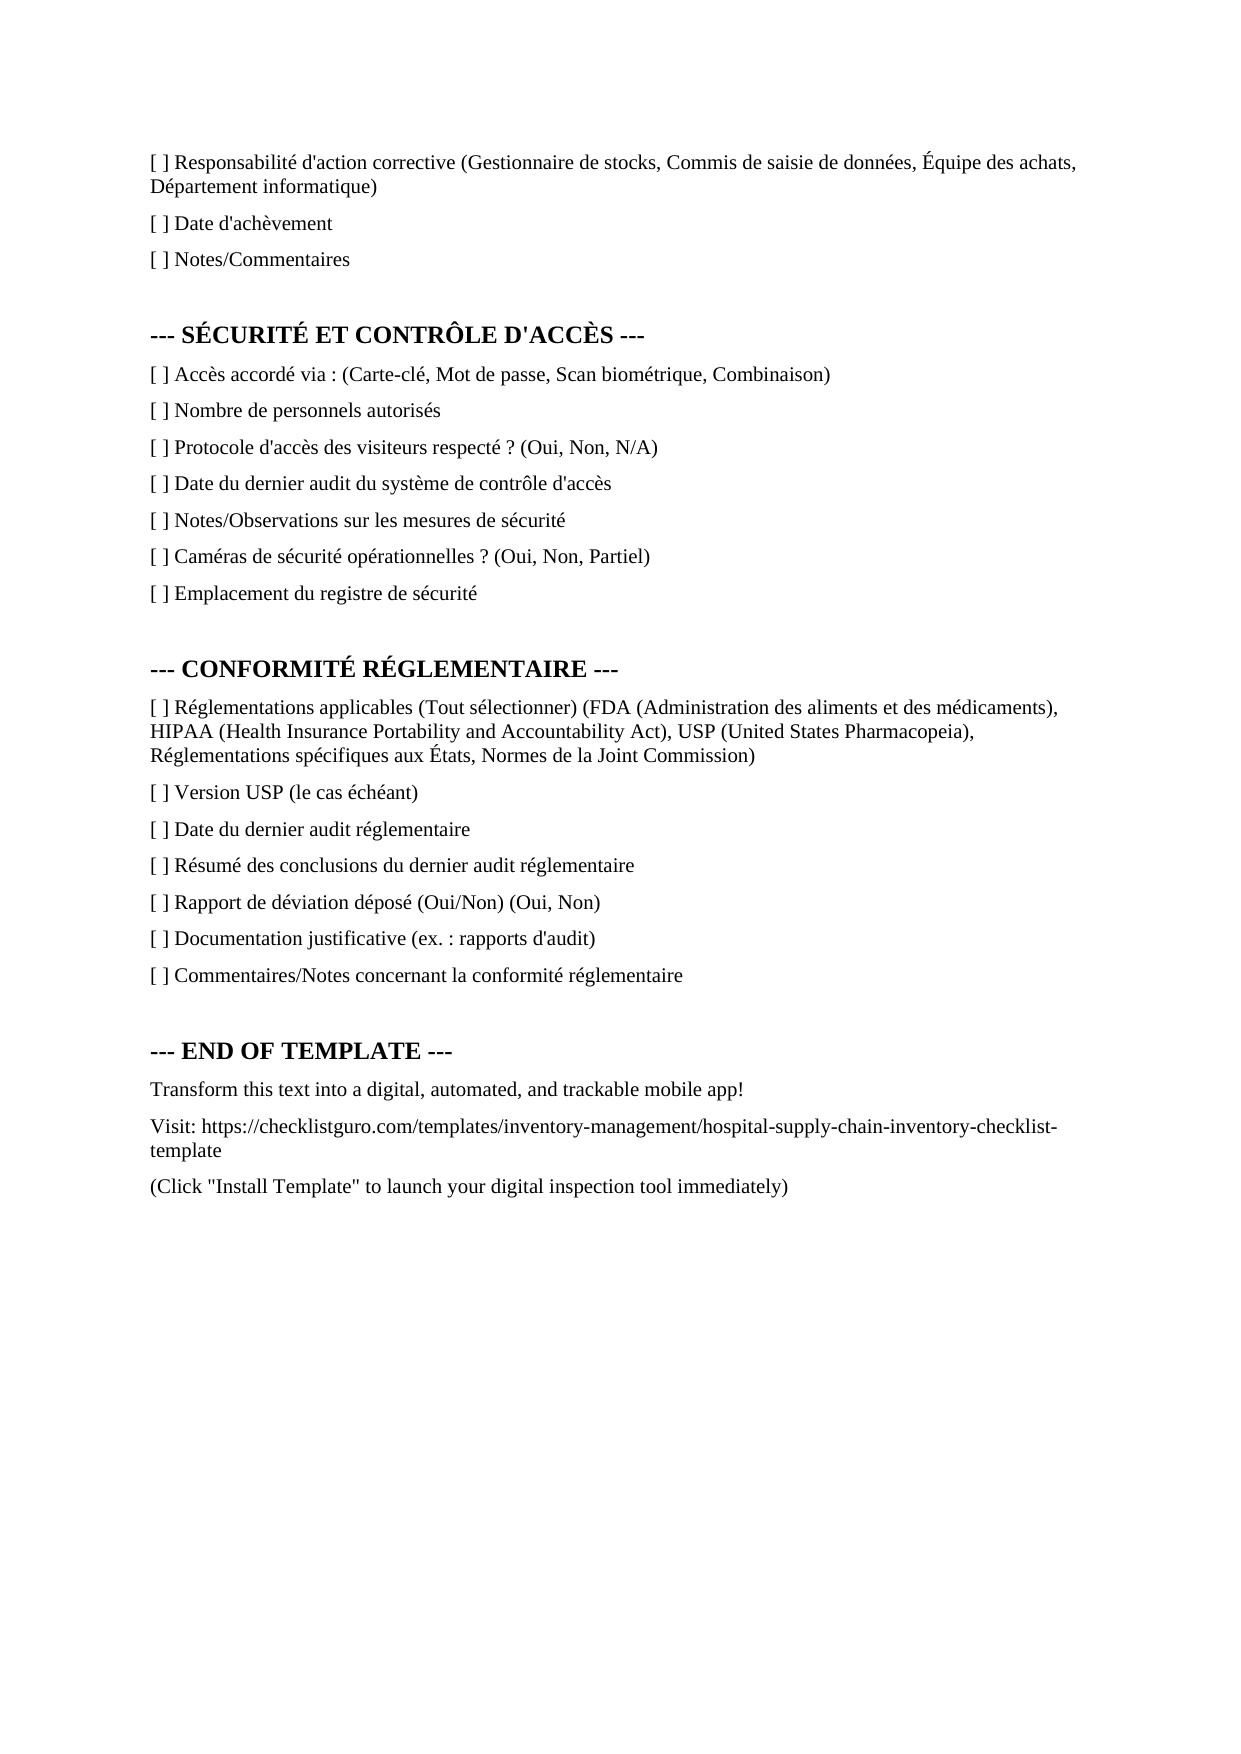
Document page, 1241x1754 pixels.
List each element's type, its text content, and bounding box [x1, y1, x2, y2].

text (Click "Install Template" to launch your digital inspection tool immediately) [150, 1174, 1090, 1198]
text [ ] Résumé des conclusions du dernier audit réglementaire [150, 853, 1090, 877]
text [ ] Accès accordé via : (Carte-clé, Mot de passe, Scan biométrique, Combinaison) [150, 362, 1090, 386]
text [ ] Rapport de déviation déposé (Oui/Non) (Oui, Non) [150, 890, 1090, 914]
text [ ] Notes/Observations sur les mesures de sécurité [150, 508, 1090, 532]
text [ ] Responsabilité d'action corrective (Gestionnaire de stocks, Commis de saisie de données, Équipe des achats, Département informatique) [150, 150, 1090, 198]
text [ ] Commentaires/Notes concernant la conformité réglementaire [150, 963, 1090, 987]
text [ ] Version USP (le cas échéant) [150, 780, 1090, 804]
text [ ] Date d'achèvement [150, 211, 1090, 235]
text [ ] Caméras de sécurité opérationnelles ? (Oui, Non, Partiel) [150, 544, 1090, 568]
text --- END OF TEMPLATE --- [150, 1036, 1090, 1065]
text Transform this text into a digital, automated, and trackable mobile app! [150, 1077, 1090, 1101]
text --- SÉCURITÉ ET CONTRÔLE D'ACCÈS --- [150, 320, 1090, 349]
text [ ] Notes/Commentaires [150, 247, 1090, 271]
text [ ] Protocole d'accès des visiteurs respecté ? (Oui, Non, N/A) [150, 435, 1090, 459]
text --- CONFORMITÉ RÉGLEMENTAIRE --- [150, 654, 1090, 683]
text [ ] Nombre de personnels autorisés [150, 398, 1090, 422]
text [ ] Documentation justificative (ex. : rapports d'audit) [150, 926, 1090, 950]
text [ ] Emplacement du registre de sécurité [150, 581, 1090, 605]
text [ ] Réglementations applicables (Tout sélectionner) (FDA (Administration des aliments et des médicaments), HIPAA (Health Insurance Portability and Accountability Act), USP (United States Pharmacopeia), Réglementations spécifiques aux États, Normes de la Joint Commission) [150, 695, 1090, 767]
text [ ] Date du dernier audit du système de contrôle d'accès [150, 471, 1090, 495]
text [ ] Date du dernier audit réglementaire [150, 817, 1090, 841]
text Visit: https://checklistguro.com/templates/inventory-management/hospital-supply-chain-inventory-checklist-template [150, 1114, 1090, 1162]
